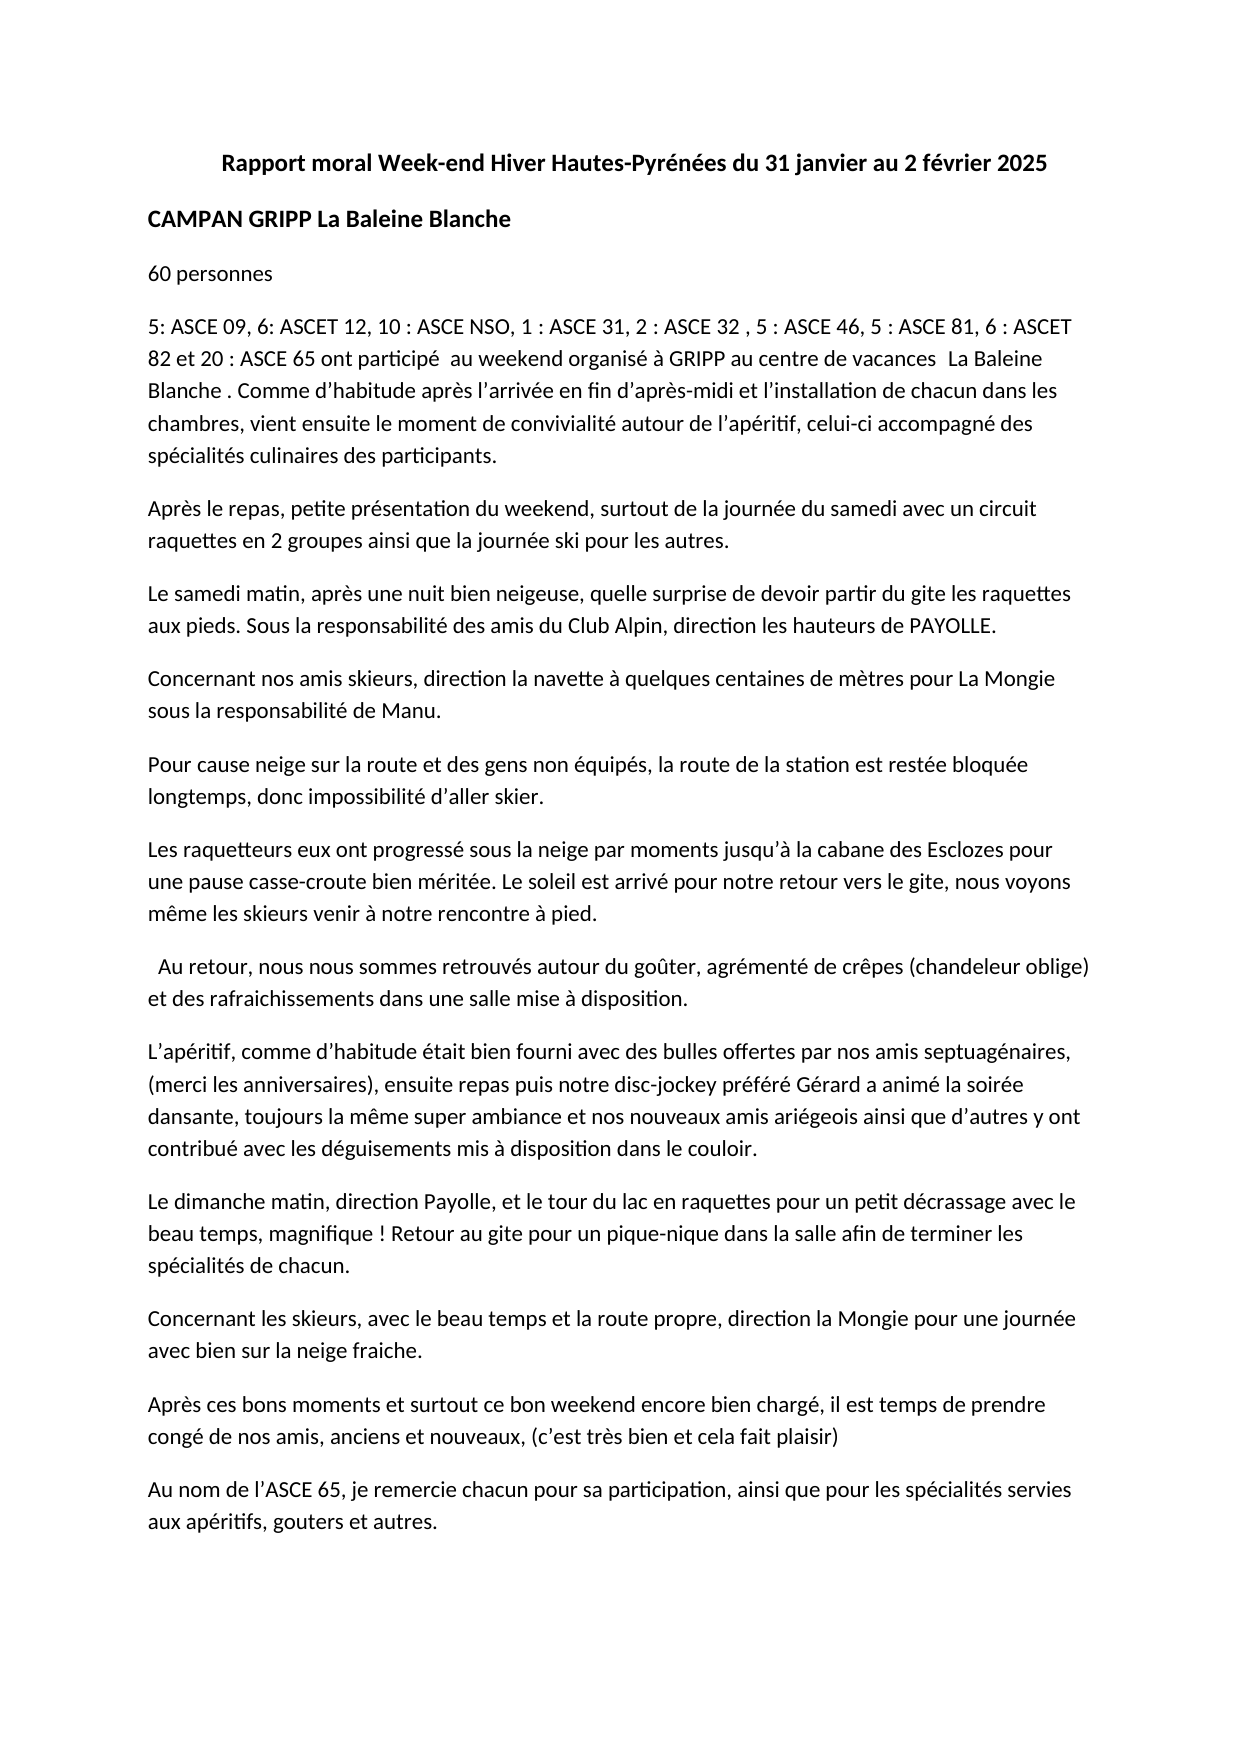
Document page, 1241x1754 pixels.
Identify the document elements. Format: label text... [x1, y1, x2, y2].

text 5: ASCE 09, 6: ASCET 12, 10 : ASCE NSO, 1 : ASCE 31, 2 : ASCE 32 , 5 : ASCE 46, 5 : ASCE 81, 6 : ASCET 82 et 20 : ASCE 65 ont participé au weekend organisé à GRIPP au centre de vacances La Baleine Blanche . Comme d’habitude après l’arrivée en fin d’après-midi et l’installation de chacun dans les chambres, vient ensuite le moment de convivialité autour de l’apéritif, celui-ci accompagné des spécialités culinaires des participants. [148, 312, 1093, 469]
text Le samedi matin, après une nuit bien neigeuse, quelle surprise de devoir partir du gite les raquettes aux pieds. Sous la responsabilité des amis du Club Alpin, direction les hauteurs de PAYOLLE. [148, 579, 1093, 639]
text Concernant nos amis skieurs, direction la navette à quelques centaines de mètres pour La Mongie sous la responsabilité de Manu. [148, 664, 1093, 725]
text CAMPAN GRIPP La Baleine Blanche [148, 203, 1093, 234]
text Après le repas, petite présentation du weekend, surtout de la journée du samedi avec un circuit raquettes en 2 groupes ainsi que la journée ski pour les autres. [148, 494, 1093, 554]
text Pour cause neige sur la route et des gens non équipés, la route de la station est restée bloquée longtemps, donc impossibilité d’aller skier. [148, 750, 1093, 810]
text 60 personnes [148, 259, 1093, 287]
text Au nom de l’ASCE 65, je remercie chacun pour sa participation, ainsi que pour les spécialités servies aux apéritifs, gouters et autres. [148, 1475, 1093, 1535]
text Au retour, nous nous sommes retrouvés autour du goûter, agrémenté de crêpes (chandeleur oblige) et des rafraichissements dans une salle mise à disposition. [148, 952, 1093, 1012]
text Rapport moral Week-end Hiver Hautes-Pyrénées du 31 janvier au 2 février 2025 [148, 148, 1093, 178]
text Les raquetteurs eux ont progressé sous la neige par moments jusqu’à la cabane des Esclozes pour une pause casse-croute bien méritée. Le soleil est arrivé pour notre retour vers le gite, nous voyons même les skieurs venir à notre rencontre à pied. [148, 835, 1093, 927]
text Après ces bons moments et surtout ce bon weekend encore bien chargé, il est temps de prendre congé de nos amis, anciens et nouveaux, (c’est très bien et cela fait plaisir) [148, 1390, 1093, 1450]
text Concernant les skieurs, avec le beau temps et la route propre, direction la Mongie pour une journée avec bien sur la neige fraiche. [148, 1304, 1093, 1365]
text Le dimanche matin, direction Payolle, et le tour du lac en raquettes pour un petit décrassage avec le beau temps, magnifique ! Retour au gite pour un pique-nique dans la salle afin de terminer les spécialités de chacun. [148, 1187, 1093, 1279]
text L’apéritif, comme d’habitude était bien fourni avec des bulles offertes par nos amis septuagénaires, (merci les anniversaires), ensuite repas puis notre disc-jockey préféré Gérard a animé la soirée dansante, toujours la même super ambiance et nos nouveaux amis ariégeois ainsi que d’autres y ont contribué avec les déguisements mis à disposition dans le couloir. [148, 1037, 1093, 1162]
